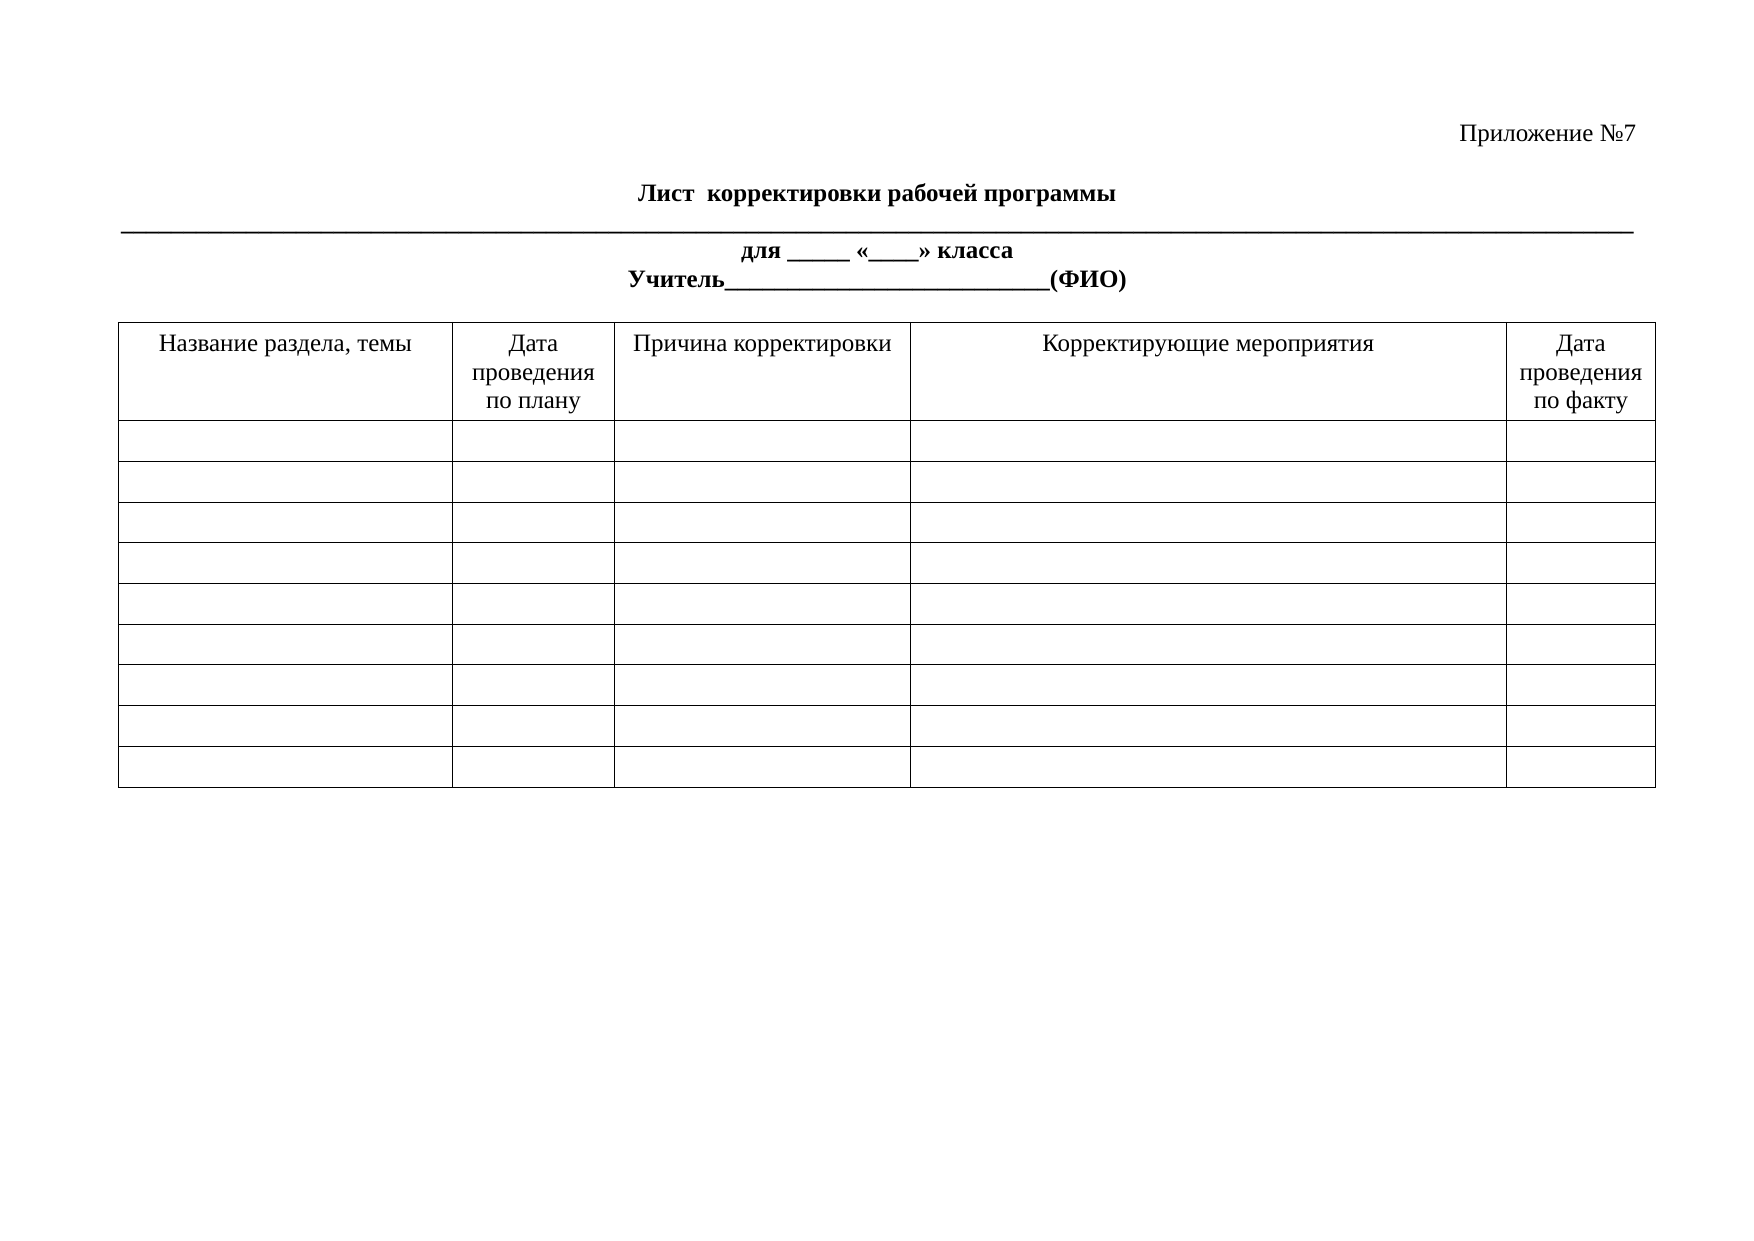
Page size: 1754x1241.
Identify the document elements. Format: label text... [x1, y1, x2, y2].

table_cell [911, 503, 1506, 542]
table_cell [453, 543, 614, 583]
table_cell [119, 503, 452, 542]
table_cell [453, 462, 614, 501]
text Лист корректировки рабочей программы [118, 178, 1636, 207]
table_cell [453, 665, 614, 705]
table_cell [615, 584, 910, 624]
text Приложение №7 [118, 118, 1636, 147]
table_cell [911, 625, 1506, 664]
table_cell [119, 543, 452, 583]
text _________________________________________________________________________________________________________________________ [118, 207, 1636, 236]
table_cell [453, 747, 614, 787]
table_cell [1507, 421, 1655, 461]
table_cell [119, 421, 452, 461]
table_cell [453, 706, 614, 746]
table_cell [615, 462, 910, 501]
table_cell [119, 584, 452, 624]
table_cell [911, 543, 1506, 583]
table_cell [615, 421, 910, 461]
table_header Причина корректировки [615, 323, 910, 420]
table_header Название раздела, темы [119, 323, 452, 420]
table_cell [615, 503, 910, 542]
table_cell [1507, 462, 1655, 501]
table_header Корректирующие мероприятия [911, 323, 1506, 420]
table_cell [1507, 665, 1655, 705]
table_header Дата проведения по факту [1507, 323, 1655, 420]
table_cell [615, 543, 910, 583]
table_cell [119, 747, 452, 787]
table_cell [453, 503, 614, 542]
table_cell [453, 584, 614, 624]
table_cell [119, 706, 452, 746]
table_cell [615, 625, 910, 664]
table_cell [453, 625, 614, 664]
table_cell [453, 421, 614, 461]
table_cell [119, 462, 452, 501]
table_cell [1507, 503, 1655, 542]
text для _____ «____» класса [118, 236, 1636, 264]
table_cell [911, 462, 1506, 501]
table_cell [119, 625, 452, 664]
table_header Дата проведения по плану [453, 323, 614, 420]
table_cell [911, 421, 1506, 461]
table_cell [1507, 706, 1655, 746]
table_cell [911, 665, 1506, 705]
table_cell [911, 706, 1506, 746]
table_cell [119, 665, 452, 705]
table_cell [1507, 584, 1655, 624]
table_cell [1507, 747, 1655, 787]
table_cell [1507, 543, 1655, 583]
table_cell [911, 747, 1506, 787]
table_cell [615, 706, 910, 746]
table_cell [615, 747, 910, 787]
table_cell [1507, 625, 1655, 664]
table_cell [911, 584, 1506, 624]
text Учитель__________________________(ФИО) [118, 264, 1636, 293]
table_cell [615, 665, 910, 705]
